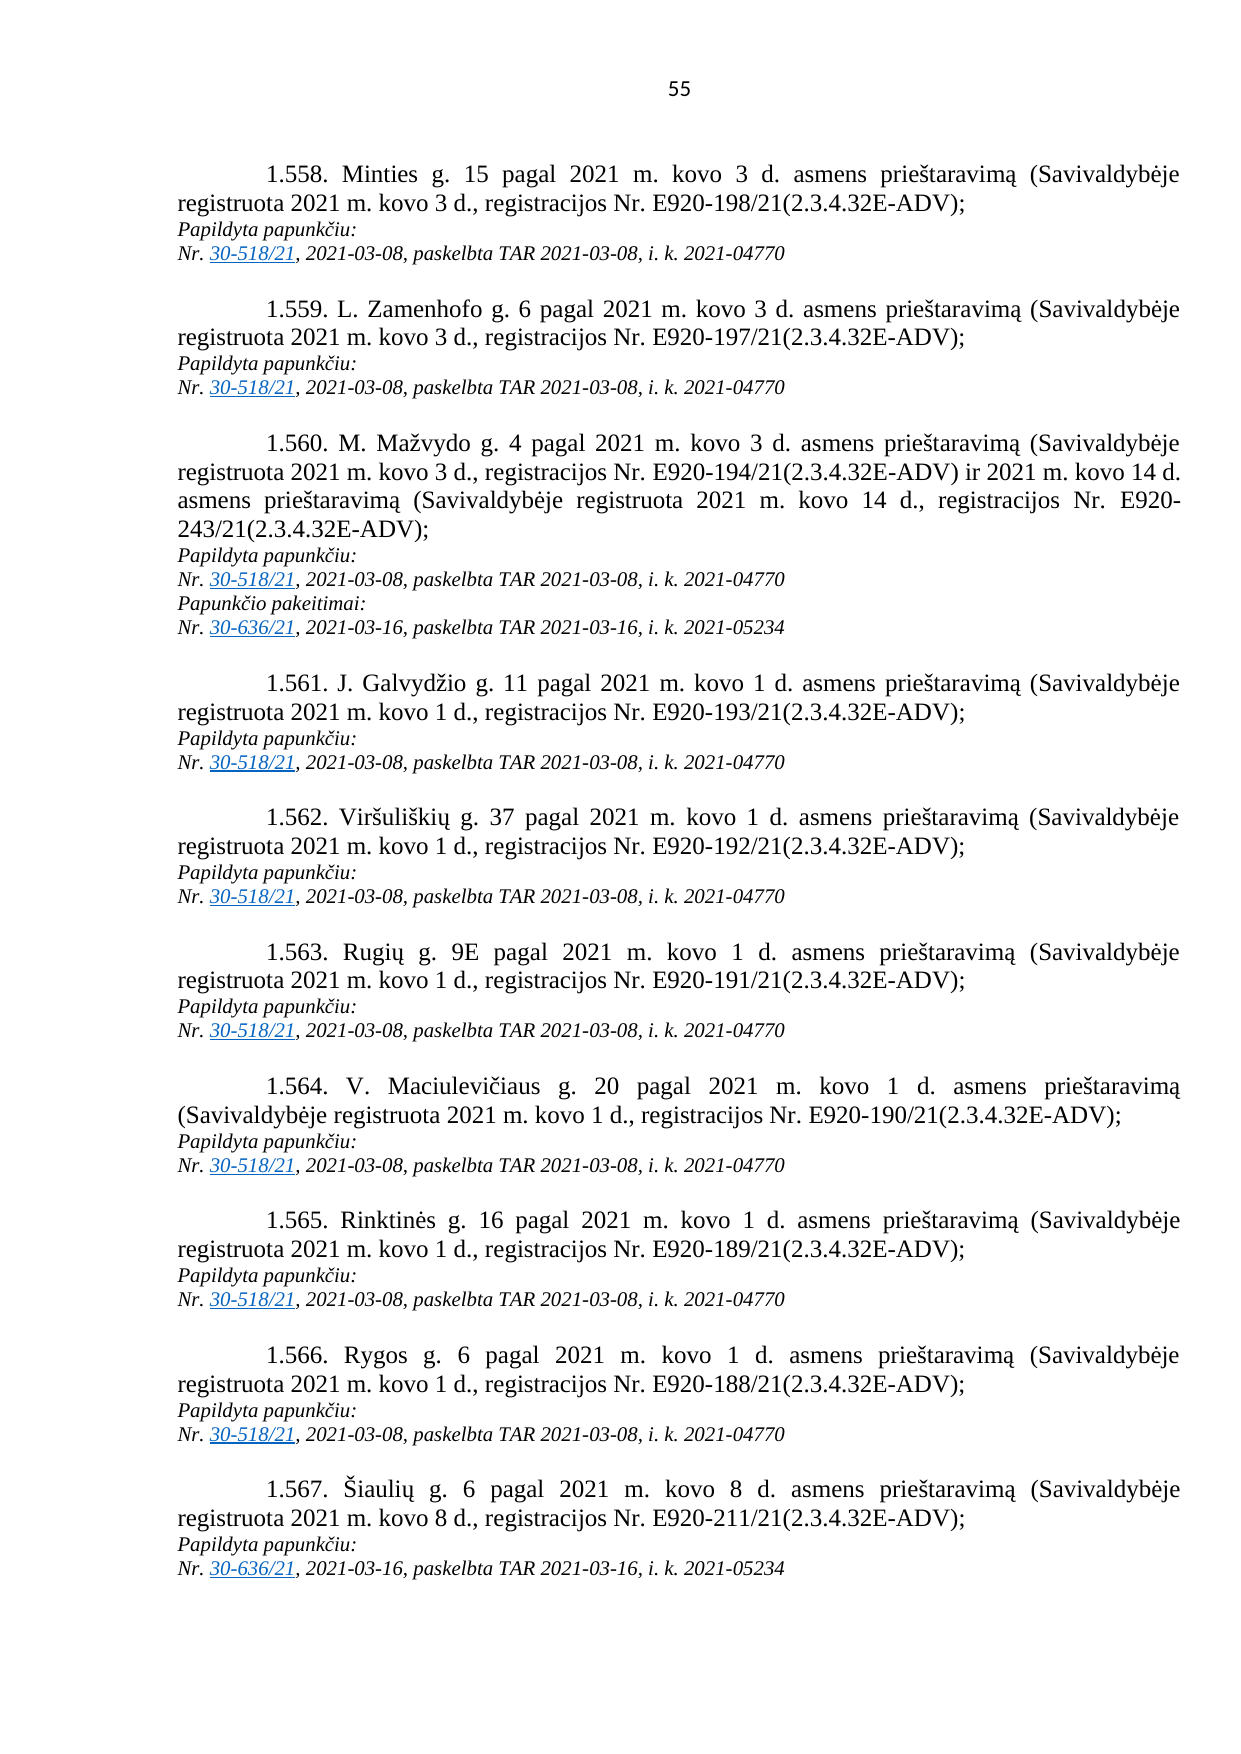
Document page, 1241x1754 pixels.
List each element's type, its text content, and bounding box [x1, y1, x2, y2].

text Nr. 30-636/21, 2021-03-16, paskelbta TAR 2021-03-16, i. k. 2021-05234 [177, 1556, 1181, 1580]
text Nr. 30-518/21, 2021-03-08, paskelbta TAR 2021-03-08, i. k. 2021-04770 [177, 375, 1181, 399]
text Nr. 30-518/21, 2021-03-08, paskelbta TAR 2021-03-08, i. k. 2021-04770 [177, 1153, 1181, 1177]
text Papildyta papunkčiu: [177, 860, 1181, 884]
text Papildyta papunkčiu: [177, 351, 1181, 375]
text 1.567. Šiaulių g. 6 pagal 2021 m. kovo 8 d. asmens prieštaravimą (Savivaldybėje registruota 2021 m. kovo 8 d., registracijos Nr. E920-211/21(2.3.4.32E-ADV); [177, 1474, 1181, 1532]
text Nr. 30-518/21, 2021-03-08, paskelbta TAR 2021-03-08, i. k. 2021-04770 [177, 1422, 1181, 1446]
text Nr. 30-518/21, 2021-03-08, paskelbta TAR 2021-03-08, i. k. 2021-04770 [177, 884, 1181, 908]
text Papildyta papunkčiu: [177, 994, 1181, 1018]
text Nr. 30-636/21, 2021-03-16, paskelbta TAR 2021-03-16, i. k. 2021-05234 [177, 615, 1181, 639]
text Papildyta papunkčiu: [177, 217, 1181, 241]
text 1.562. Viršuliškių g. 37 pagal 2021 m. kovo 1 d. asmens prieštaravimą (Savivaldybėje registruota 2021 m. kovo 1 d., registracijos Nr. E920-192/21(2.3.4.32E-ADV); [177, 802, 1181, 860]
text Nr. 30-518/21, 2021-03-08, paskelbta TAR 2021-03-08, i. k. 2021-04770 [177, 1018, 1181, 1042]
text 1.566. Rygos g. 6 pagal 2021 m. kovo 1 d. asmens prieštaravimą (Savivaldybėje registruota 2021 m. kovo 1 d., registracijos Nr. E920-188/21(2.3.4.32E-ADV); [177, 1340, 1181, 1397]
text 1.560. M. Mažvydo g. 4 pagal 2021 m. kovo 3 d. asmens prieštaravimą (Savivaldybėje registruota 2021 m. kovo 3 d., registracijos Nr. E920-194/21(2.3.4.32E-ADV) ir 2021 m. kovo 14 d. asmens prieštaravimą (Savivaldybėje registruota 2021 m. kovo 14 d., registracijos Nr. E920-243/21(2.3.4.32E-ADV); [177, 428, 1181, 543]
text Papildyta papunkčiu: [177, 726, 1181, 750]
text Papildyta papunkčiu: [177, 1532, 1181, 1556]
text Nr. 30-518/21, 2021-03-08, paskelbta TAR 2021-03-08, i. k. 2021-04770 [177, 241, 1181, 265]
text Papunkčio pakeitimai: [177, 591, 1181, 615]
text Nr. 30-518/21, 2021-03-08, paskelbta TAR 2021-03-08, i. k. 2021-04770 [177, 567, 1181, 591]
text 1.559. L. Zamenhofo g. 6 pagal 2021 m. kovo 3 d. asmens prieštaravimą (Savivaldybėje registruota 2021 m. kovo 3 d., registracijos Nr. E920-197/21(2.3.4.32E-ADV); [177, 294, 1181, 351]
text Papildyta papunkčiu: [177, 543, 1181, 567]
text Nr. 30-518/21, 2021-03-08, paskelbta TAR 2021-03-08, i. k. 2021-04770 [177, 1287, 1181, 1311]
text Papildyta papunkčiu: [177, 1129, 1181, 1153]
text Papildyta papunkčiu: [177, 1397, 1181, 1422]
text 1.563. Rugių g. 9E pagal 2021 m. kovo 1 d. asmens prieštaravimą (Savivaldybėje registruota 2021 m. kovo 1 d., registracijos Nr. E920-191/21(2.3.4.32E-ADV); [177, 937, 1181, 994]
text 1.561. J. Galvydžio g. 11 pagal 2021 m. kovo 1 d. asmens prieštaravimą (Savivaldybėje registruota 2021 m. kovo 1 d., registracijos Nr. E920-193/21(2.3.4.32E-ADV); [177, 668, 1181, 726]
text 1.558. Minties g. 15 pagal 2021 m. kovo 3 d. asmens prieštaravimą (Savivaldybėje registruota 2021 m. kovo 3 d., registracijos Nr. E920-198/21(2.3.4.32E-ADV); [177, 159, 1181, 217]
text 1.565. Rinktinės g. 16 pagal 2021 m. kovo 1 d. asmens prieštaravimą (Savivaldybėje registruota 2021 m. kovo 1 d., registracijos Nr. E920-189/21(2.3.4.32E-ADV); [177, 1206, 1181, 1263]
text Nr. 30-518/21, 2021-03-08, paskelbta TAR 2021-03-08, i. k. 2021-04770 [177, 750, 1181, 774]
text 1.564. V. Maciulevičiaus g. 20 pagal 2021 m. kovo 1 d. asmens prieštaravimą (Savivaldybėje registruota 2021 m. kovo 1 d., registracijos Nr. E920-190/21(2.3.4.32E-ADV); [177, 1071, 1181, 1129]
text Papildyta papunkčiu: [177, 1263, 1181, 1287]
